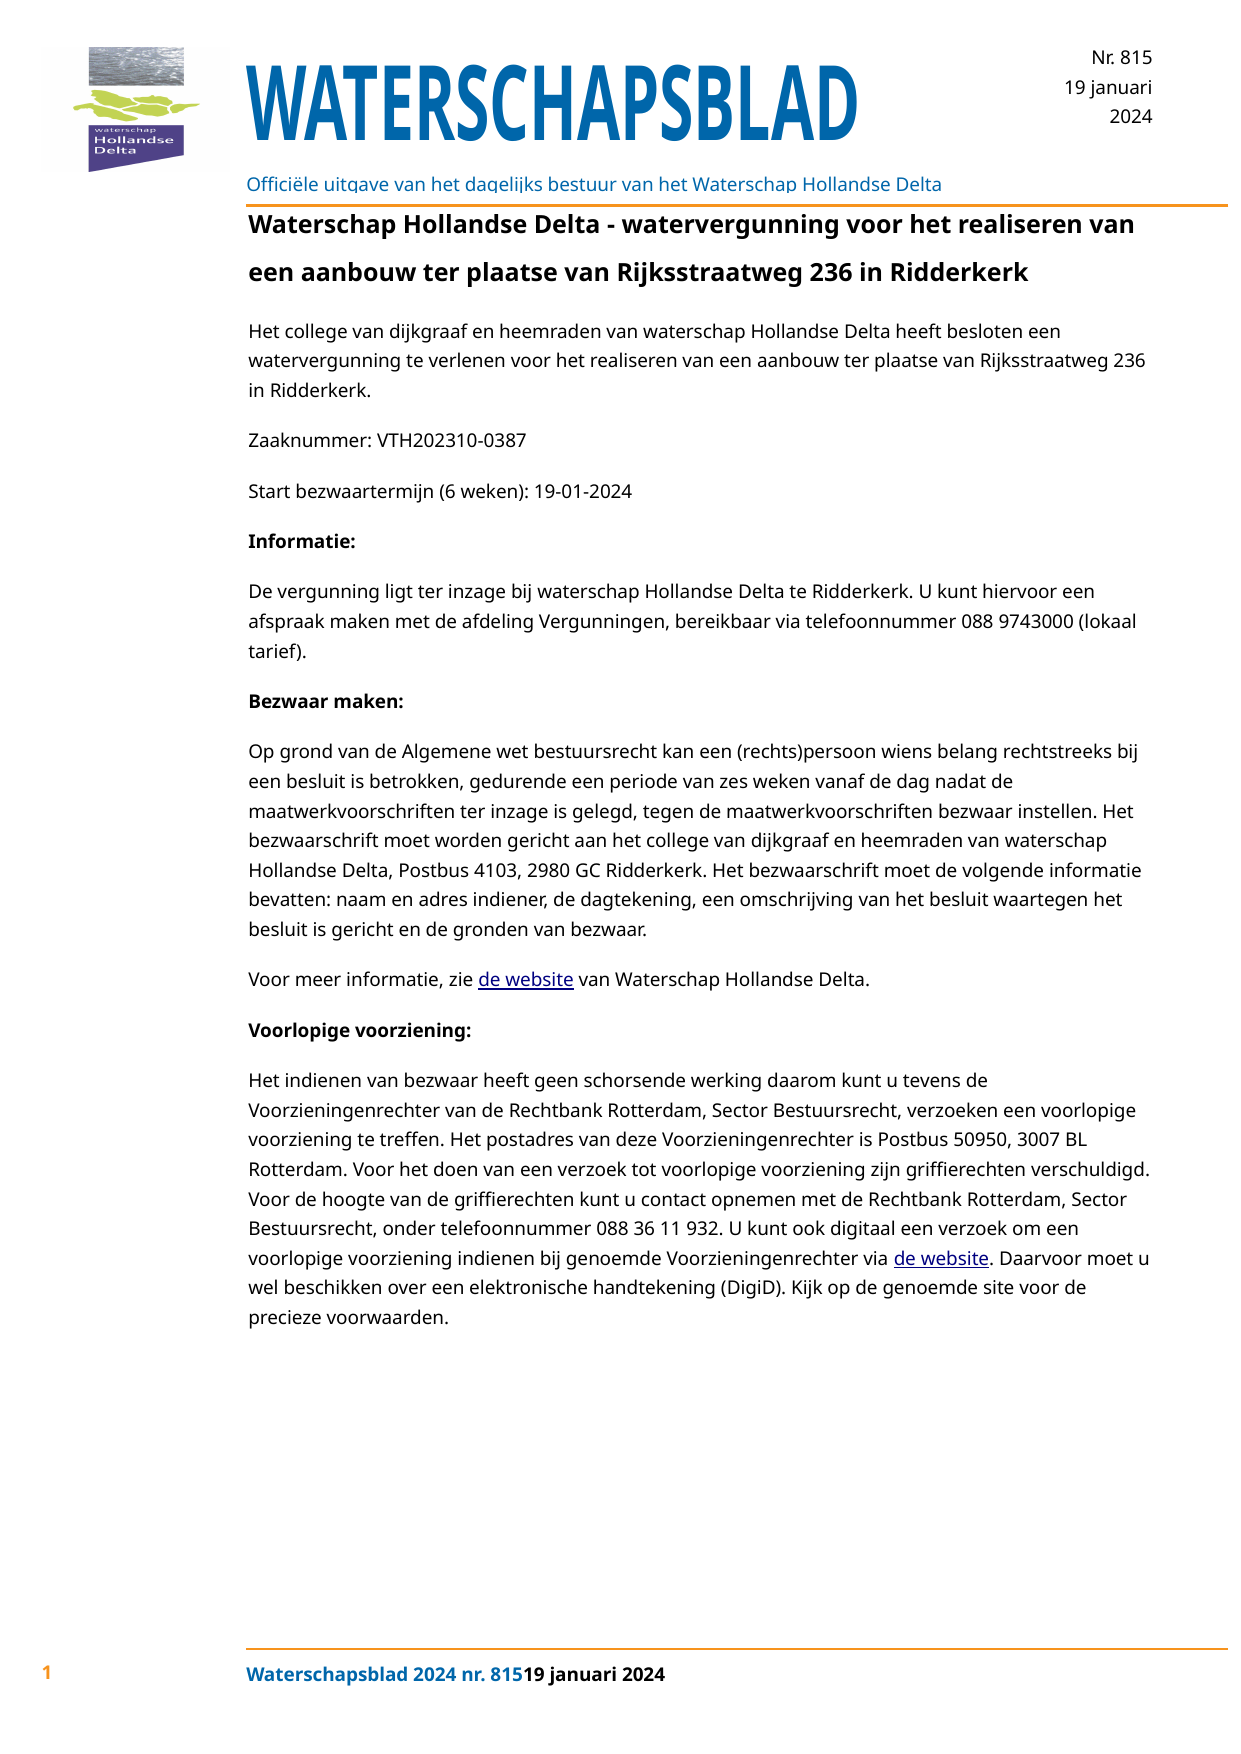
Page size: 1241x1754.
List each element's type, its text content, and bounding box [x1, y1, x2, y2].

text Het college van dijkgraaf en heemraden van waterschap Hollandse Delta heeft besloten een watervergunning te verlenen voor het realiseren van een aanbouw ter plaatse van Rijksstraatweg 236 in Ridderkerk. [248, 318, 1152, 403]
text Het indienen van bezwaar heeft geen schorsende werking daarom kunt u tevens de Voorzieningenrechter van de Rechtbank Rotterdam, Sector Bestuursrecht, verzoeken een voorlopige voorziening te treffen. Het postadres van deze Voorzieningenrechter is Postbus 50950, 3007 BL Rotterdam. Voor het doen van een verzoek tot voorlopige voorziening zijn griffierechten verschuldigd. Voor de hoogte van de griffierechten kunt u contact opnemen met de Rechtbank Rotterdam, Sector Bestuursrecht, onder telefoonnummer 088 36 11 932. U kunt ook digitaal een verzoek om een voorlopige voorziening indienen bij genoemde Voorzieningenrechter via de website. Daarvoor moet u wel beschikken over een elektronische handtekening (DigiD). Kijk op de genoemde site voor de precieze voorwaarden. [248, 1067, 1152, 1330]
text Voor meer informatie, zie de website van Waterschap Hollandse Delta. [248, 967, 1152, 992]
text Waterschap Hollandse Delta - watervergunning voor het realiseren van een aanbouw ter plaatse van Rijksstraatweg 236 in Ridderkerk [248, 207, 1152, 288]
picture [41, 47, 231, 172]
text Start bezwaartermijn (6 weken): 19-01-2024 [248, 478, 1152, 504]
text De vergunning ligt ter inzage bij waterschap Hollandse Delta te Ridderkerk. U kunt hiervoor een afspraak maken met de afdeling Vergunningen, bereikbaar via telefoonnummer 088 9743000 (lokaal tarief). [248, 579, 1152, 664]
text Informatie: [248, 528, 1152, 554]
text Bezwaar maken: [248, 688, 1152, 714]
text Voorlopige voorziening: [248, 1017, 1152, 1043]
text Zaaknummer: VTH202310-0387 [248, 427, 1152, 453]
text Op grond van de Algemene wet bestuursrecht kan een (rechts)persoon wiens belang rechtstreeks bij een besluit is betrokken, gedurende een periode van zes weken vanaf de dag nadat de maatwerkvoorschriften ter inzage is gelegd, tegen de maatwerkvoorschriften bezwaar instellen. Het bezwaarschrift moet worden gericht aan het college van dijkgraaf en heemraden van waterschap Hollandse Delta, Postbus 4103, 2980 GC Ridderkerk. Het bezwaarschrift moet de volgende informatie bevatten: naam en adres indiener, de dagtekening, een omschrijving van het besluit waartegen het besluit is gericht en de gronden van bezwaar. [248, 739, 1152, 942]
